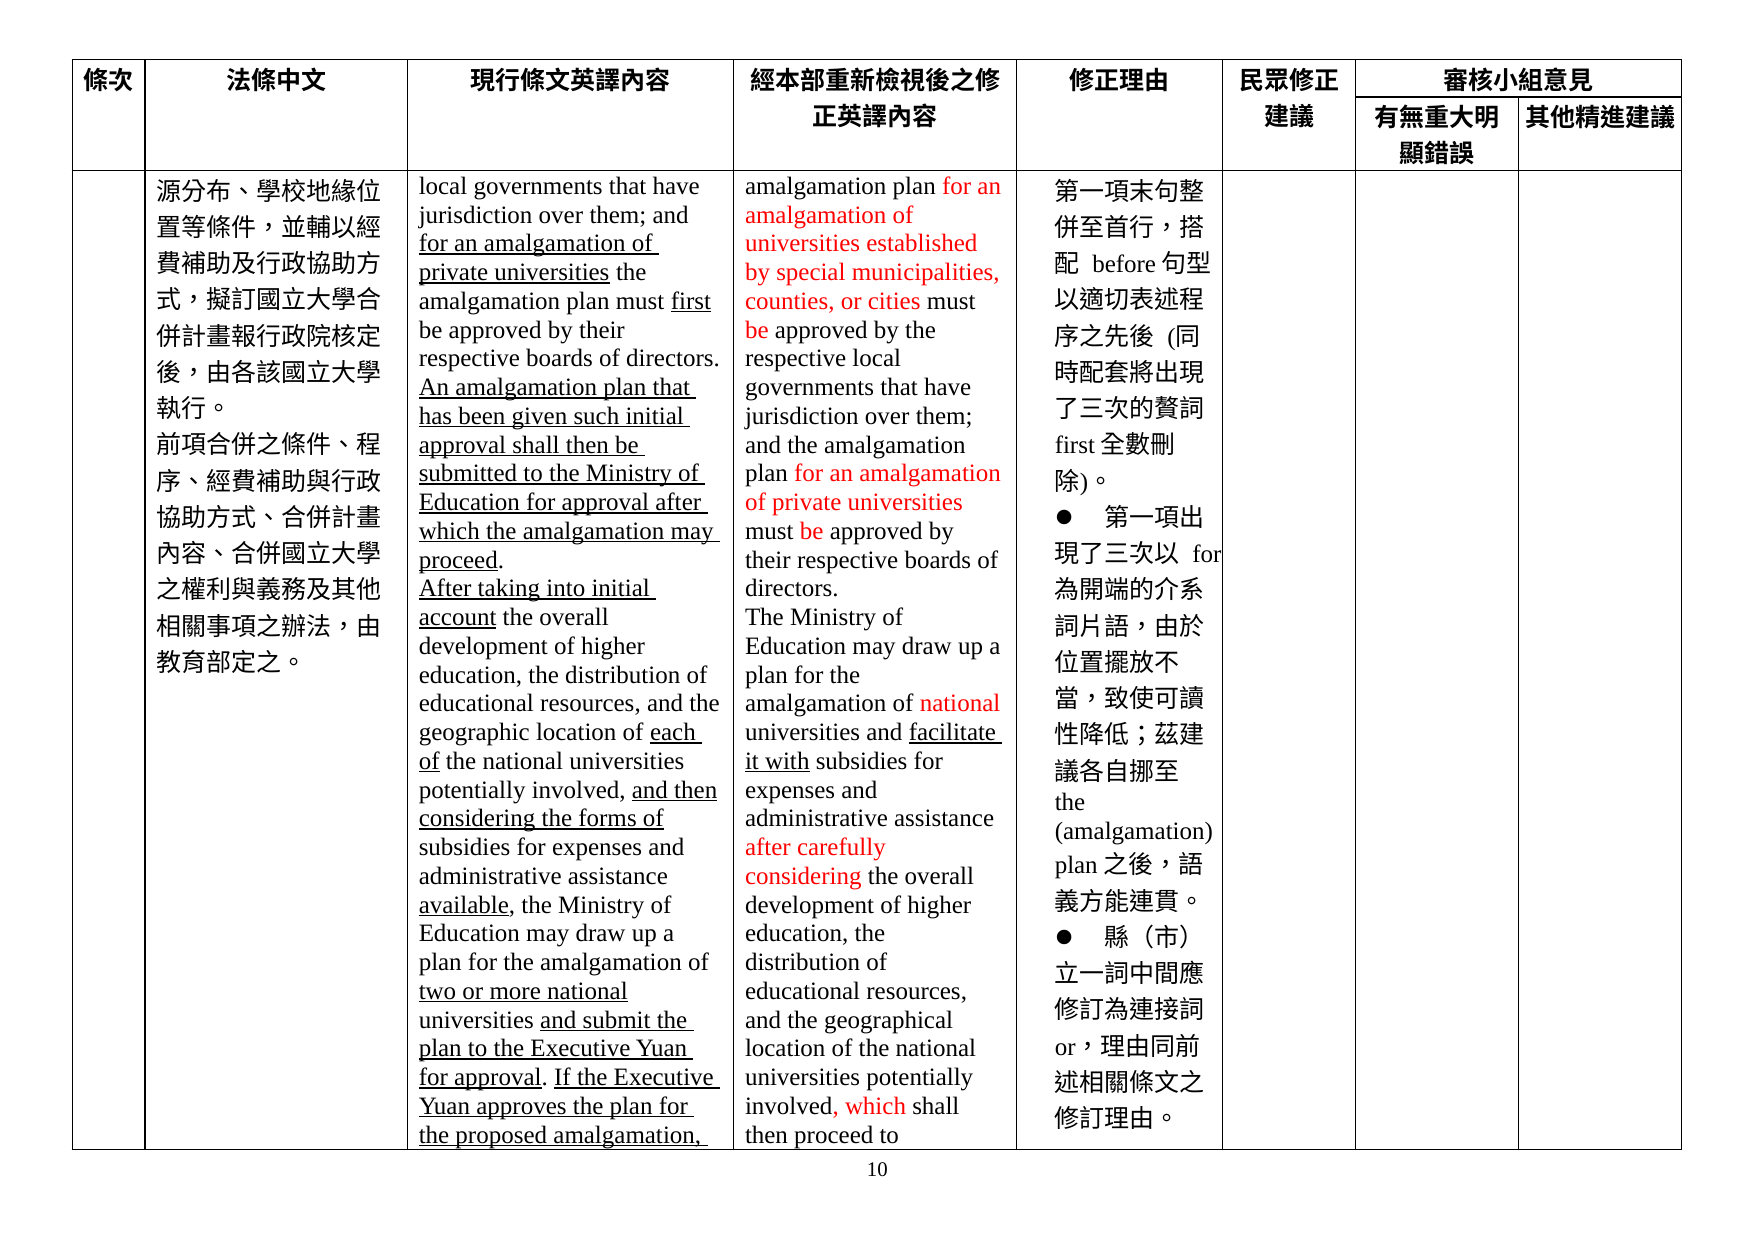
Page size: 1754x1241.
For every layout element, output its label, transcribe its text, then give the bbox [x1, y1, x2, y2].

table_header 條次 [73, 60, 144, 170]
table_cell 有無重大明顯錯誤 [1356, 98, 1518, 170]
table_header 民眾修正建議 [1223, 60, 1355, 170]
table_cell 源分布、學校地緣位置等條件，並輔以經費補助及行政協助方式，擬訂國立大學合併計畫報行政院核定後，由各該國立大學執行。 前項合併之條件、程序、經費補助與行政協助方式、合併計畫內容、合併國立大學之權利與義務及其他相關事項之辦法，由教育部定之。 [146, 171, 407, 1148]
table_header 法條中文 [146, 60, 407, 170]
table_header 現行條文英譯內容 [408, 60, 733, 170]
table_header 審核小組意見 [1356, 60, 1681, 96]
table_header 經本部重新檢視後之修正英譯內容 [734, 60, 1016, 170]
table_cell [1356, 171, 1518, 1148]
table_header 修正理由 [1017, 60, 1222, 170]
table_cell [1223, 171, 1355, 1148]
table_cell 第一項開頭two or more乃條文所無之贅詞。 第一項原譯末尾過於說文解字 (中式思考)，未能以英文既有的句型來建構意涵。茲建議將第一項末句整併至首行，搭配 before句型以適切表述程序之先後 (同時配套將出現了三次的贅詞first全數刪除)。 第一項出現了三次以 for 為開端的介系詞片語，由於位置擺放不當，致使可讀性降低；茲建議各自挪至 the (amalgamation) plan 之後，語義方能連貫。 縣（市）立一詞中間應修訂為連接詞 or，理由同前述相關條文之修訂理由。 第二項each of二字邏輯不通(亦與條文原意有所出入)，應刪；two or more 為贅詞，應刪，理由同前述相關條文之修訂理由。 第二項開頭句型過長，不宜再將主詞及其所引導的子句置後，以免造成句型破碎及文意不夠連貫；茲修訂為主詞The Ministry of Education所引導之子句置前，而將after taking into initial account (因該詞與條文原意不符，故順勢修訂為 after carefully considering) 置後。 第二項「輔以」意指「藉…提供助益」，茲建議修訂為facilitated it with，而另將forms of二字刪除 (經費補助及行政協助方式的「方式」一詞於中文語境乃理所當然，惟轉換為英文則屬贅詞) ；available一字也是條文原文所無，應刪。 第二項末尾「報行政院核定後，由各該國立大學執行」為求譯文簡明，擺脫英式中文弊病，故建議將動詞轉換為名詞，搭配使用介系詞，修訂為after its submission to and with the approval of，順勢銜接前面關代所引導的形容詞子句which shall then proceed (指涉相關國立大學)，以補救原譯拉雜之中式思考 (此為筆譯應極力避免之缺失)。 第三項forms一字之所以保留(未刪)，是因為必須用來搭配其所處句型當中出現的「條件」、「程序」、「內容」、「權利」和「義務」等性質相近的詞彚。 [1017, 171, 1222, 1148]
table_cell amalgamation plan for an amalgamation of universities established by special municipalities, counties, or cities must be approved by the respective local governments that have jurisdiction over them; and the amalgamation plan for an amalgamation of private universities must be approved by their respective boards of directors. The Ministry of Education may draw up a plan for the amalgamation of national universities and facilitate it with subsidies for expenses and administrative assistance after carefully considering the overall development of higher education, the distribution of educational resources, and the geographical location of the national universities potentially involved, which shall then proceed to [734, 171, 1016, 1148]
table_cell [73, 171, 144, 1148]
table_cell [1519, 171, 1681, 1148]
table_cell 其他精進建議 [1519, 98, 1681, 170]
table_cell local governments that have jurisdiction over them; and for an amalgamation of private universities the amalgamation plan must first be approved by their respective boards of directors. An amalgamation plan that has been given such initial approval shall then be submitted to the Ministry of Education for approval after which the amalgamation may proceed. After taking into initial account the overall development of higher education, the distribution of educational resources, and the geographic location of each of the national universities potentially involved, and then considering the forms of subsidies for expenses and administrative assistance available, the Ministry of Education may draw up a plan for the amalgamation of two or more national universities and submit the plan to the Executive Yuan for approval. If the Executive Yuan approves the plan for the proposed amalgamation, [408, 171, 733, 1148]
